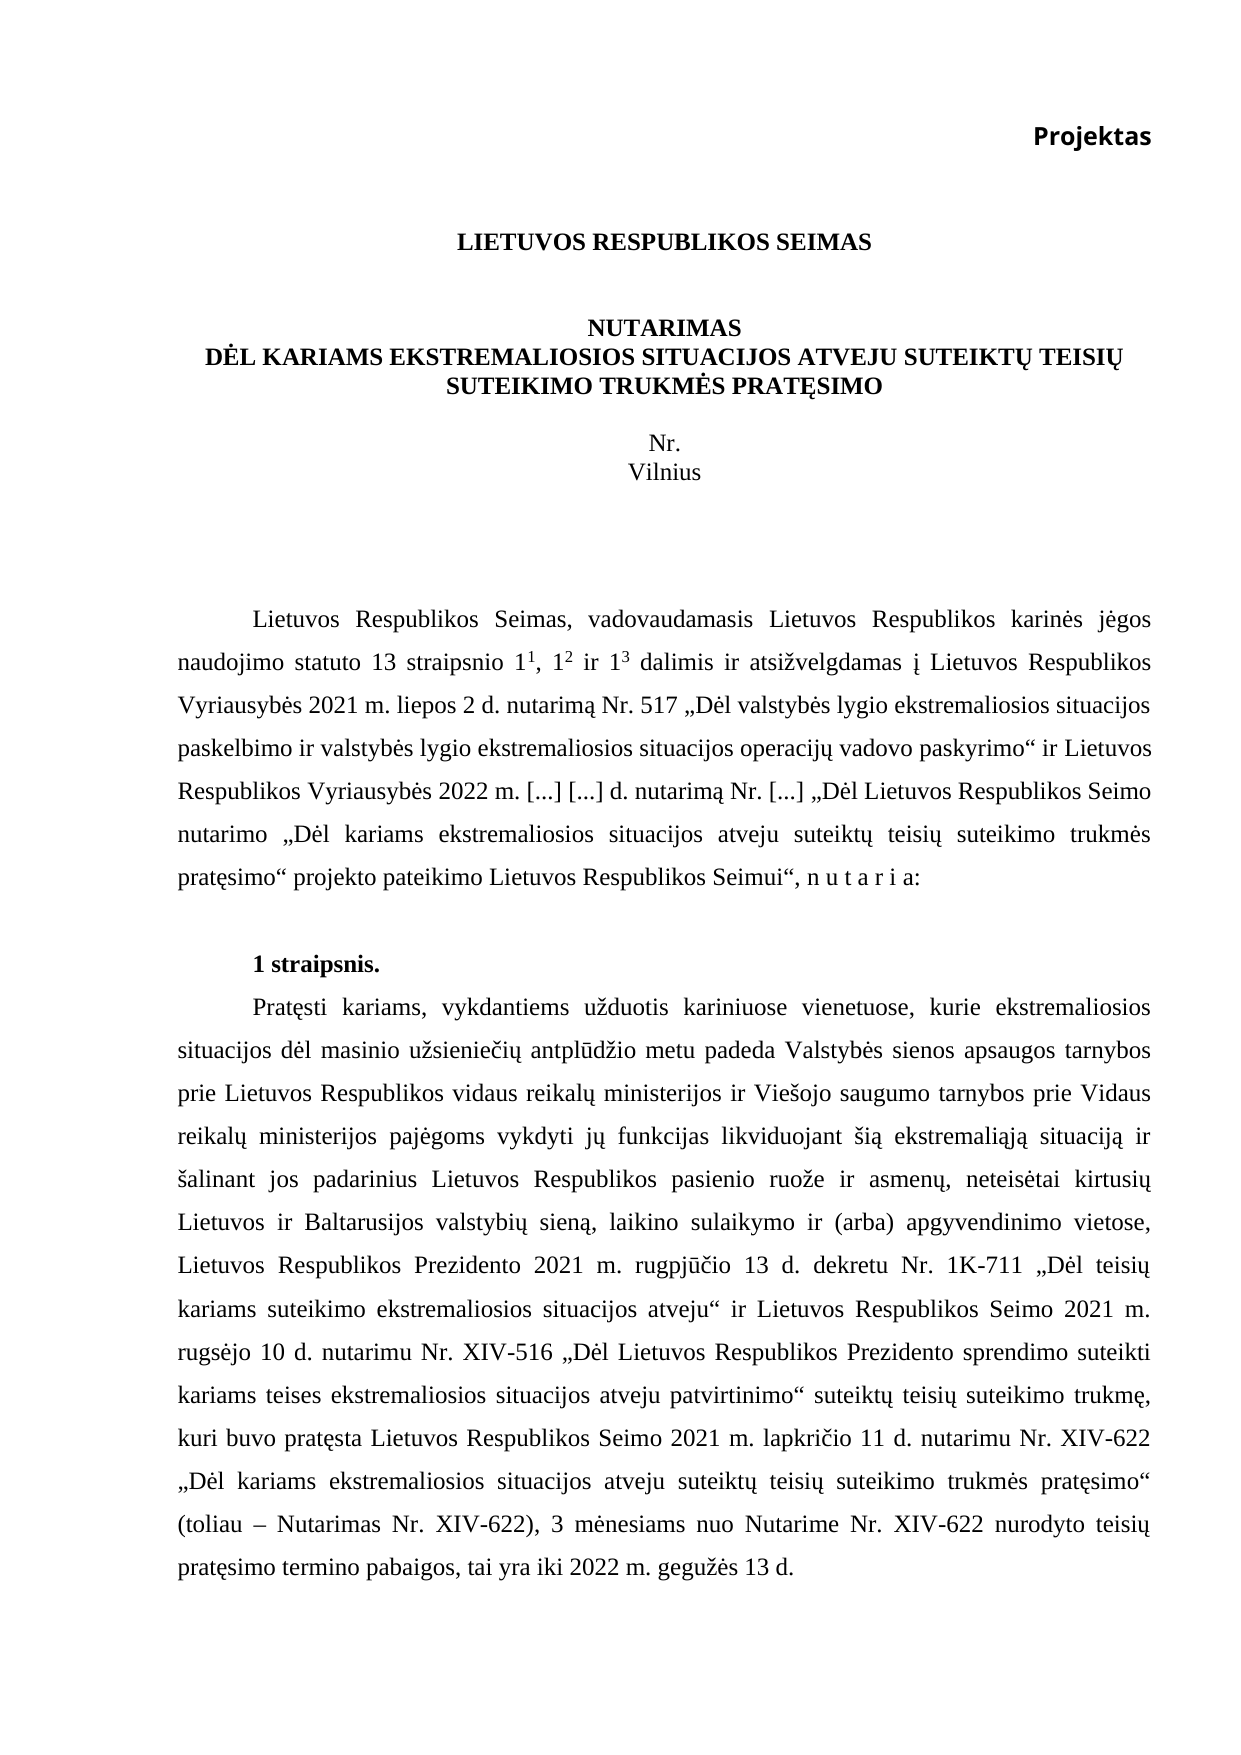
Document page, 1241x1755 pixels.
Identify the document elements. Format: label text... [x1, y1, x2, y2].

text LIETUVOS RESPUBLIKOS SEIMAS [177, 227, 1152, 256]
text Vilnius [177, 457, 1152, 486]
text Nr. [177, 428, 1152, 457]
text NUTARIMAS [177, 313, 1152, 342]
text Lietuvos Respublikos Seimas, vadovaudamasis Lietuvos Respublikos karinės jėgos naudojimo statuto 13 straipsnio 11, 12 ir 13 dalimis ir atsižvelgdamas į Lietuvos Respublikos Vyriausybės 2021 m. liepos 2 d. nutarimą Nr. 517 „Dėl valstybės lygio ekstremaliosios situacijos paskelbimo ir valstybės lygio ekstremaliosios situacijos operacijų vadovo paskyrimo“ ir Lietuvos Respublikos Vyriausybės 2022 m. [...] [...] d. nutarimą Nr. [...] „Dėl Lietuvos Respublikos Seimo nutarimo „Dėl kariams ekstremaliosios situacijos atveju suteiktų teisių suteikimo trukmės pratęsimo“ projekto pateikimo Lietuvos Respublikos Seimui“, nutaria: [177, 604, 1152, 891]
text Pratęsti kariams, vykdantiems užduotis kariniuose vienetuose, kurie ekstremaliosios situacijos dėl masinio užsieniečių antplūdžio metu padeda Valstybės sienos apsaugos tarnybos prie Lietuvos Respublikos vidaus reikalų ministerijos ir Viešojo saugumo tarnybos prie Vidaus reikalų ministerijos pajėgoms vykdyti jų funkcijas likviduojant šią ekstremaliąją situaciją ir šalinant jos padarinius Lietuvos Respublikos pasienio ruože ir asmenų, neteisėtai kirtusių Lietuvos ir Baltarusijos valstybių sieną, laikino sulaikymo ir (arba) apgyvendinimo vietose, Lietuvos Respublikos Prezidento 2021 m. rugpjūčio 13 d. dekretu Nr. 1K-711 „Dėl teisių kariams suteikimo ekstremaliosios situacijos atveju“ ir Lietuvos Respublikos Seimo 2021 m. rugsėjo 10 d. nutarimu Nr. XIV-516 „Dėl Lietuvos Respublikos Prezidento sprendimo suteikti kariams teises ekstremaliosios situacijos atveju patvirtinimo“ suteiktų teisių suteikimo trukmę, kuri buvo pratęsta Lietuvos Respublikos Seimo 2021 m. lapkričio 11 d. nutarimu Nr. XIV-622 „Dėl kariams ekstremaliosios situacijos atveju suteiktų teisių suteikimo trukmės pratęsimo“ (toliau – Nutarimas Nr. XIV-622), 3 mėnesiams nuo Nutarime Nr. XIV-622 nurodyto teisių pratęsimo termino pabaigos, tai yra iki 2022 m. gegužės 13 d. [177, 992, 1152, 1581]
text Projektas [177, 118, 1152, 152]
text 1 straipsnis. [177, 949, 1152, 977]
text DĖL KARIAMS EKSTREMALIOSIOS SITUACIJOS ATVEJU SUTEIKTŲ TEISIŲ SUTEIKIMO TRUKMĖS PRATĘSIMO [177, 342, 1152, 399]
